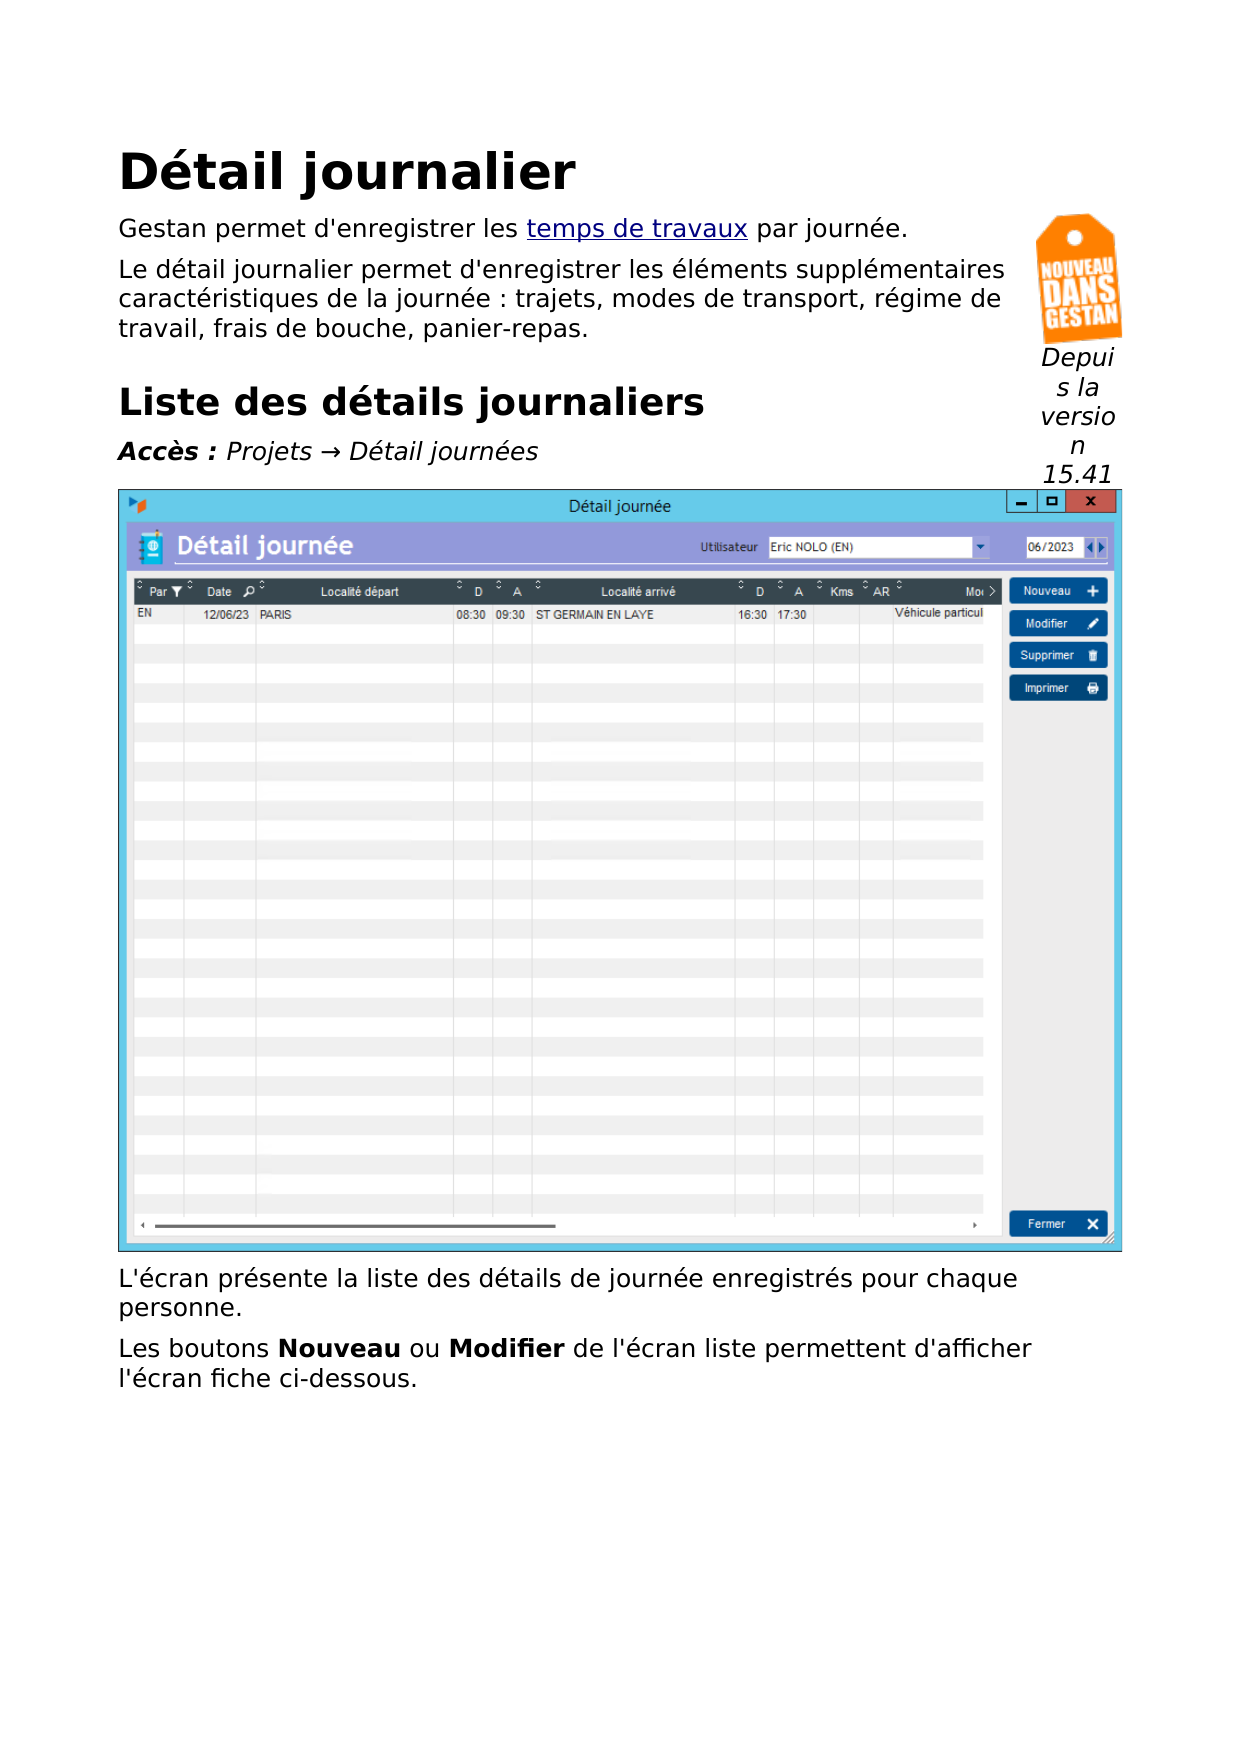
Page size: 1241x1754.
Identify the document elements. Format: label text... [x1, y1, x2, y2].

text Depuis la version 15.41 [1036, 344, 1122, 489]
picture [118, 489, 1123, 1252]
text Les boutons Nouveau ou Modifier de l'écran liste permettent d'afficher l'écran fiche ci-dessous. [118, 1334, 1122, 1393]
subtitle Détail journalier [118, 143, 1122, 201]
text Accès : Projets → Détail journées [118, 437, 1036, 466]
subtitle Liste des détails journaliers [118, 381, 1036, 424]
text L'écran présente la liste des détails de journée enregistrés pour chaque personne. [118, 1264, 1122, 1322]
text Gestan permet d'enregistrer les temps de travaux par journée. [118, 214, 1036, 243]
picture [1036, 213, 1123, 344]
text Le détail journalier permet d'enregistrer les éléments supplémentaires caractéristiques de la journée : trajets, modes de transport, régime de travail, frais de bouche, panier-repas. [118, 256, 1036, 343]
